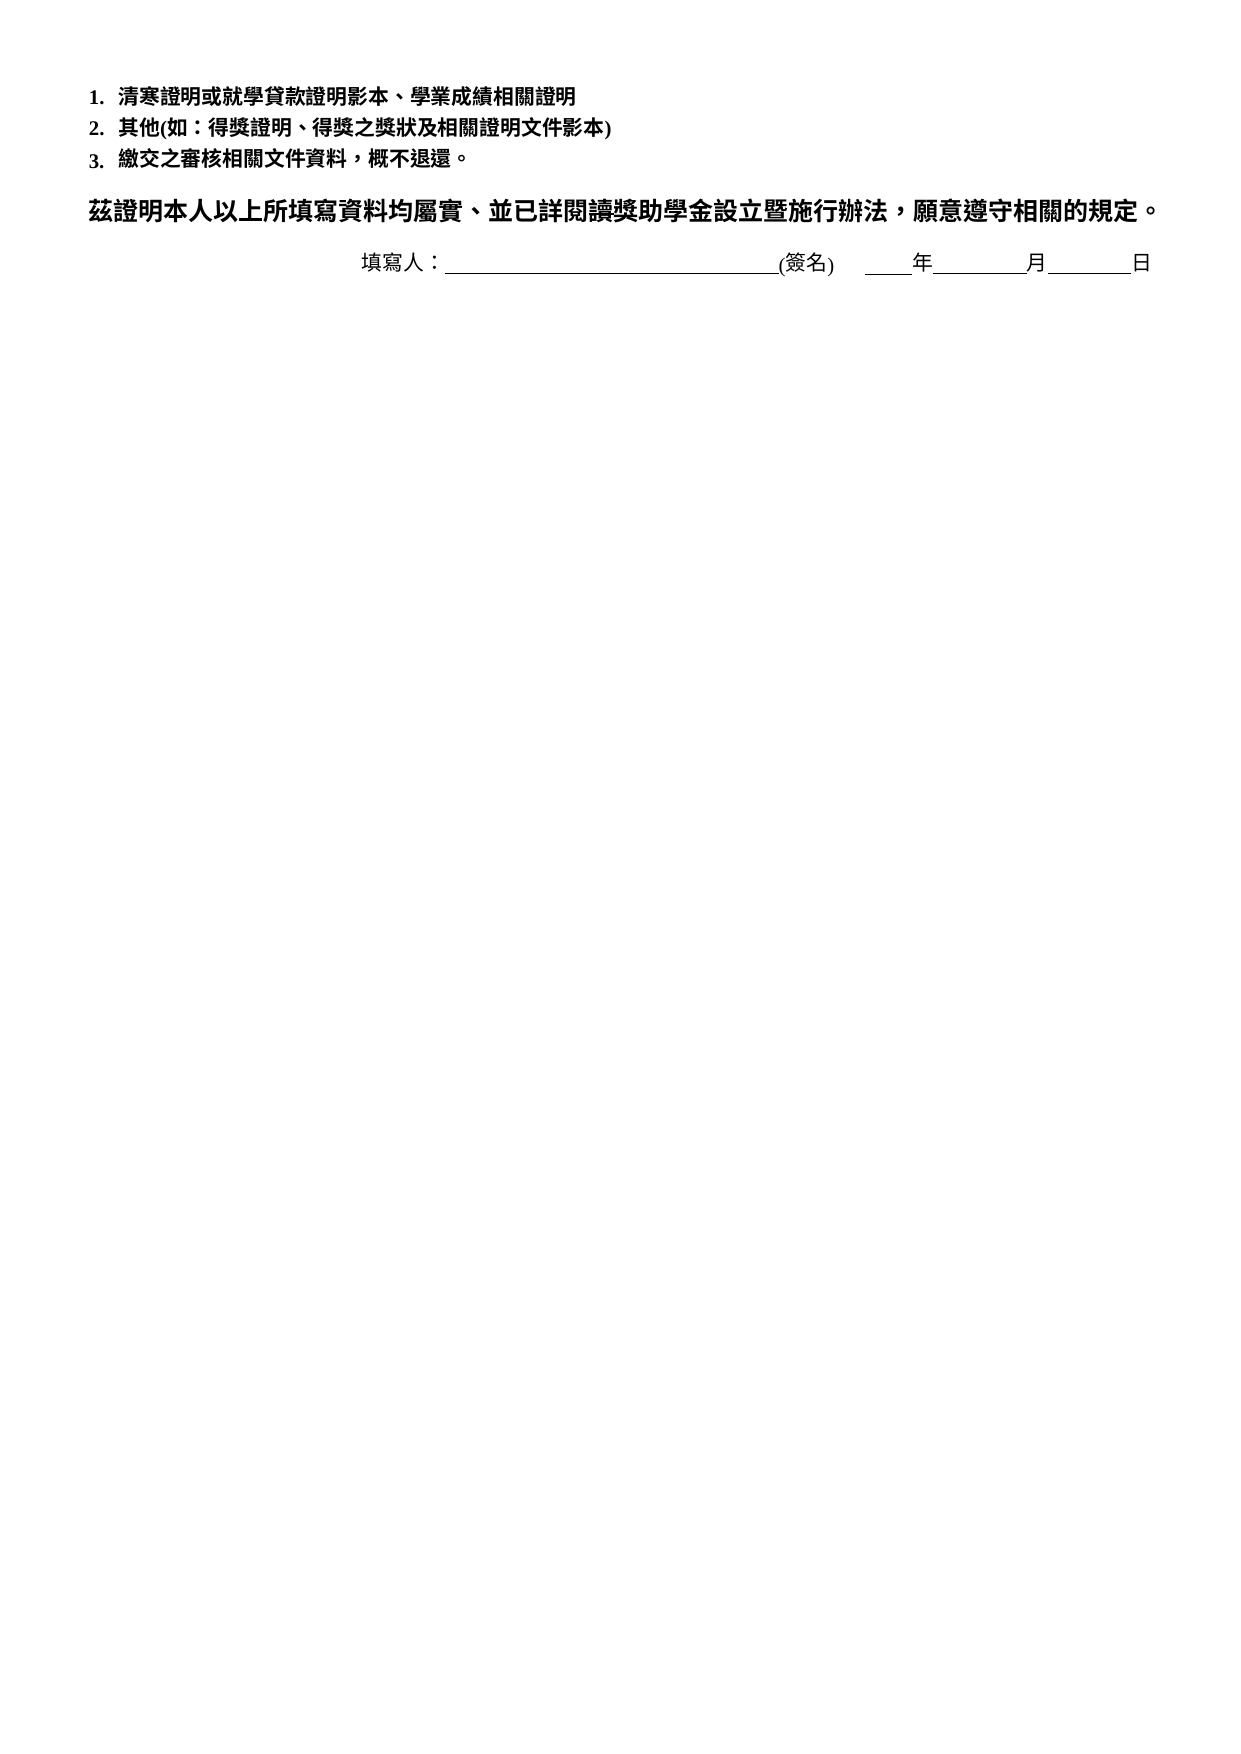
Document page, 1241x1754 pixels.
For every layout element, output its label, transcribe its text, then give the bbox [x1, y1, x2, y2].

list 其他(如：得獎證明、得獎之獎狀及相關證明文件影本) [89, 110, 1152, 142]
text 茲證明本人以上所填寫資料均屬實、並已詳閱讀獎助學金設立暨施行辦法，願意遵守相關的規定。 [89, 192, 1152, 228]
list 繳交之審核相關文件資料，概不退還。 [88, 142, 1152, 173]
text 填寫人： (簽名) 年 月 日 [89, 247, 1152, 277]
list 清寒證明或就學貸款證明影本、學業成績相關證明 [89, 79, 1152, 110]
